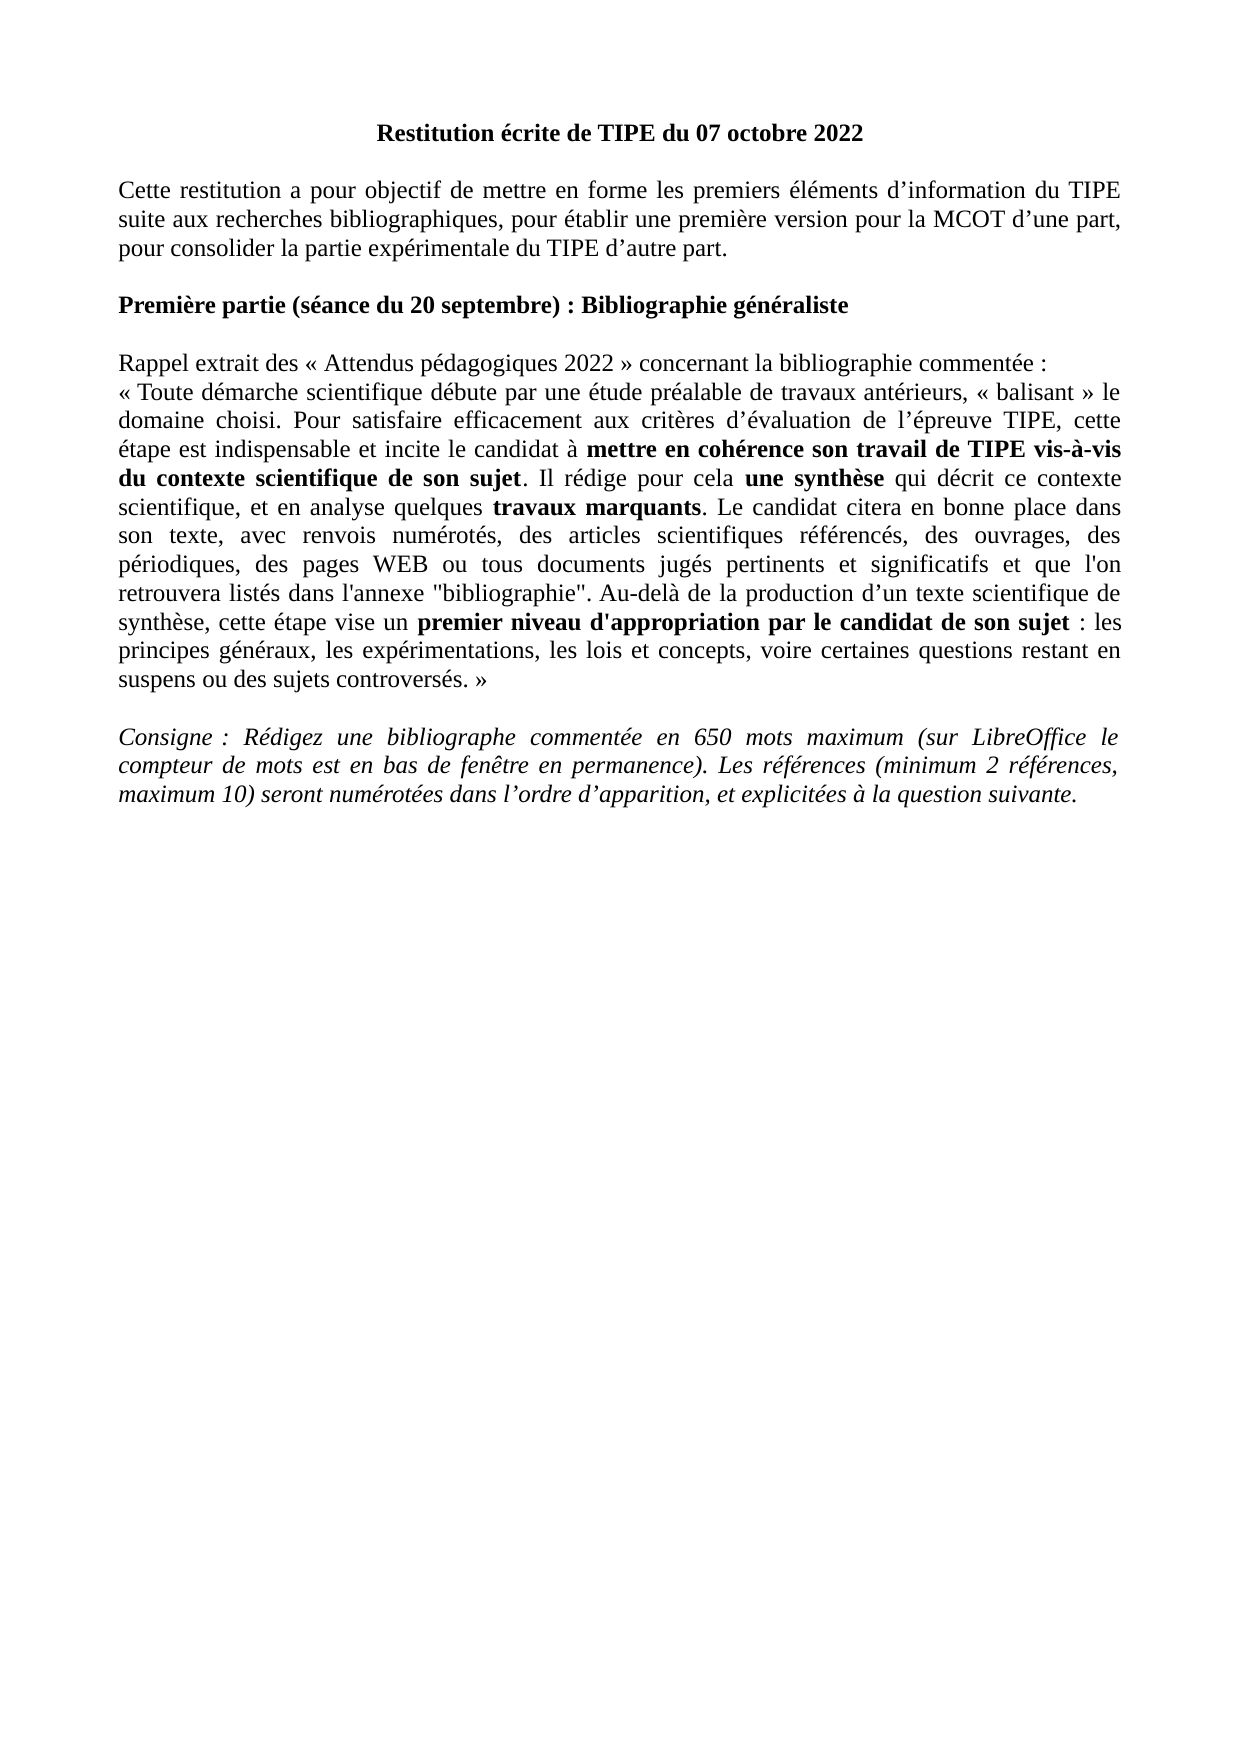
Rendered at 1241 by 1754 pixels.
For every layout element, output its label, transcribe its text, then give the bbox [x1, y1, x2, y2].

text Consigne : Rédigez une bibliographe commentée en 650 mots maximum (sur LibreOffice le compteur de mots est en bas de fenêtre en permanence). Les références (minimum 2 références, maximum 10) seront numérotées dans l’ordre d’apparition, et explicitées à la question suivante. [118, 722, 1122, 808]
text Cette restitution a pour objectif de mettre en forme les premiers éléments d’information du TIPE suite aux recherches bibliographiques, pour établir une première version pour la MCOT d’une part, pour consolider la partie expérimentale du TIPE d’autre part. [118, 176, 1122, 262]
text « Toute démarche scientifique débute par une étude préalable de travaux antérieurs, « balisant » le domaine choisi. Pour satisfaire efficacement aux critères d’évaluation de l’épreuve TIPE, cette étape est indispensable et incite le candidat à mettre en cohérence son travail de TIPE vis-à-vis du contexte scientifique de son sujet. Il rédige pour cela une synthèse qui décrit ce contexte scientifique, et en analyse quelques travaux marquants. Le candidat citera en bonne place dans son texte, avec renvois numérotés, des articles scientifiques référencés, des ouvrages, des périodiques, des pages WEB ou tous documents jugés pertinents et significatifs et que l'on retrouvera listés dans l'annexe "bibliographie". Au-delà de la production d’un texte scientifique de synthèse, cette étape vise un premier niveau d'appropriation par le candidat de son sujet : les principes généraux, les expérimentations, les lois et concepts, voire certaines questions restant en suspens ou des sujets controversés. » [118, 377, 1122, 693]
text Rappel extrait des « Attendus pédagogiques 2022 » concernant la bibliographie commentée : [118, 348, 1122, 377]
text Restitution écrite de TIPE du 07 octobre 2022 [118, 118, 1122, 147]
text Première partie (séance du 20 septembre) : Bibliographie généraliste [118, 291, 1122, 319]
